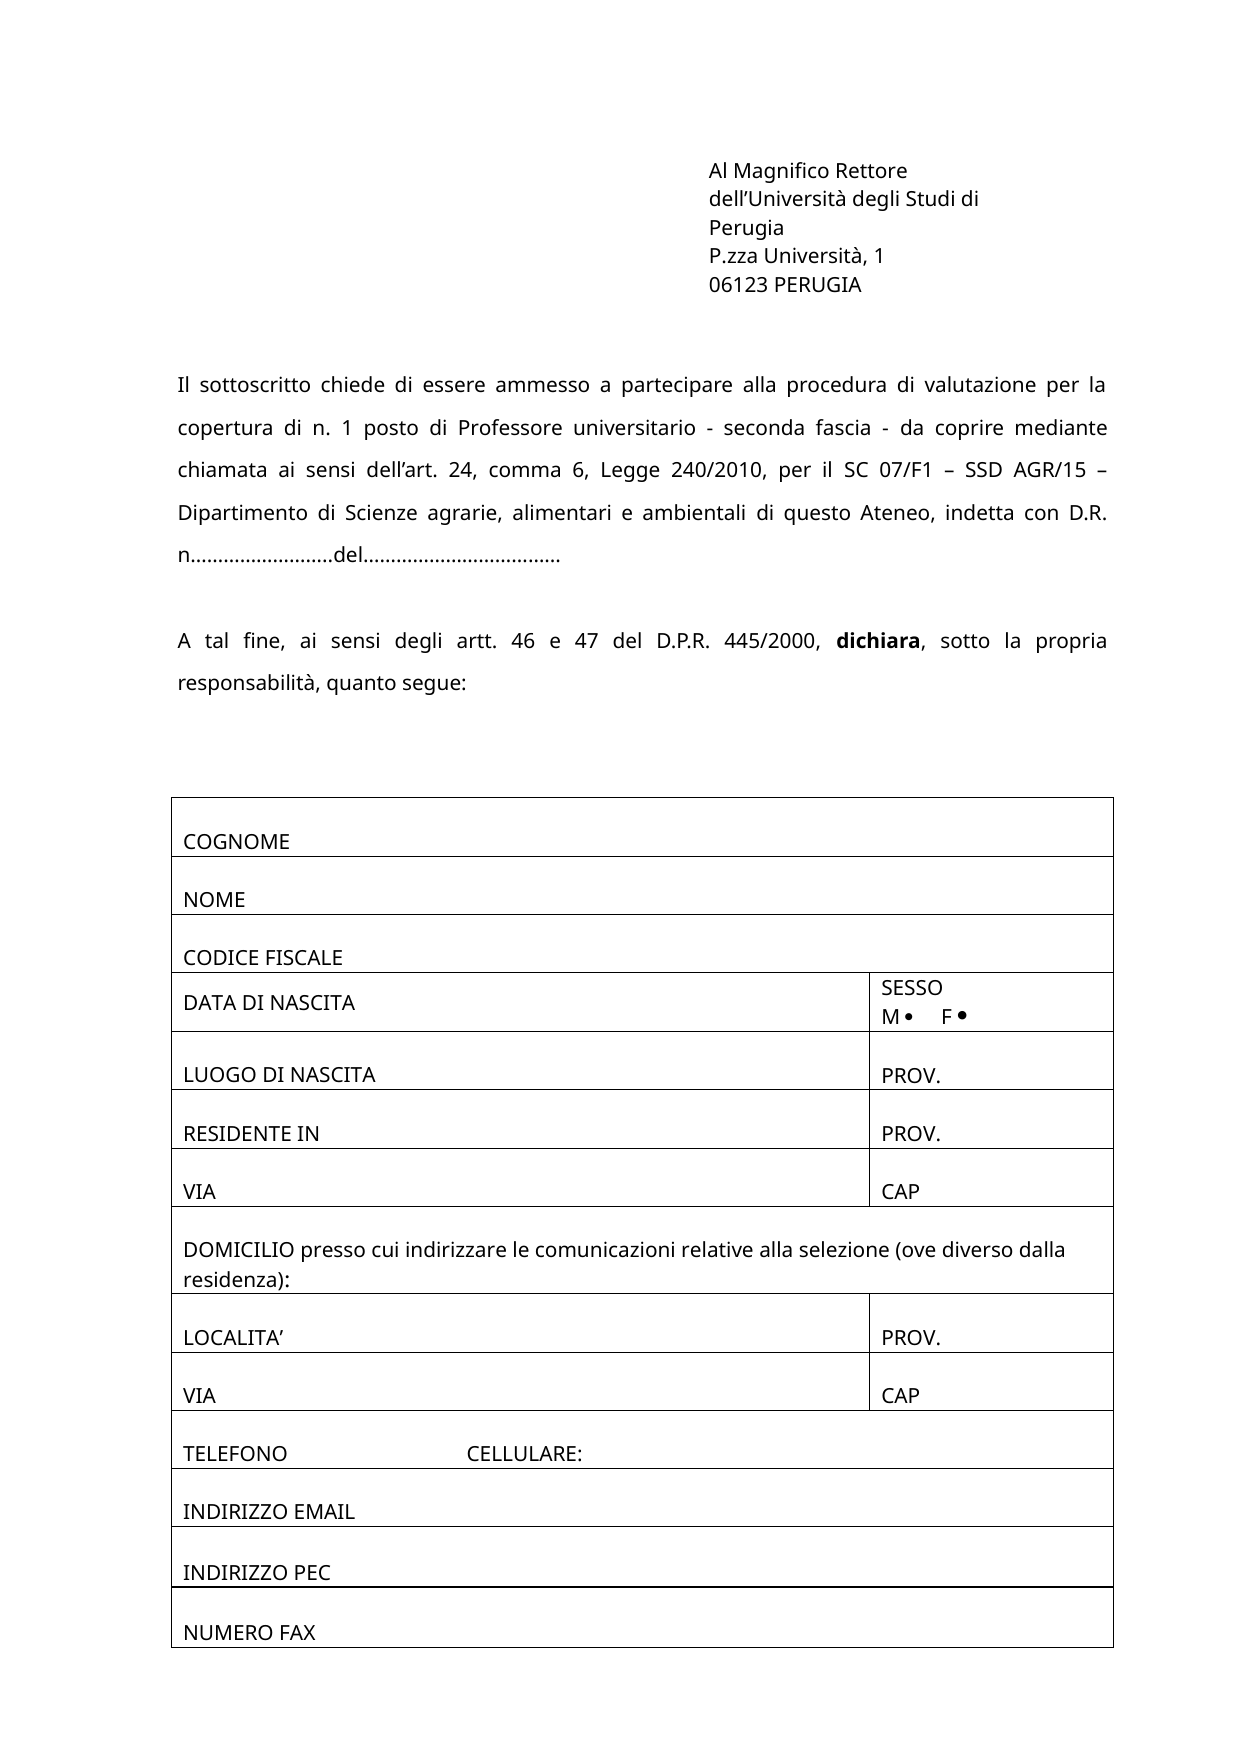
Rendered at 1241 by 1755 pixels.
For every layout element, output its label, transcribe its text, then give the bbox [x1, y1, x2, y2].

table_cell PROV. [870, 1090, 1113, 1147]
table_cell LOCALITA’ [172, 1294, 869, 1352]
table_cell PROV. [870, 1032, 1113, 1089]
table_cell CAP [870, 1353, 1113, 1410]
text dell’Università degli Studi di [177, 184, 1049, 213]
text Al Magnifico Rettore [177, 156, 1049, 184]
table_cell RESIDENTE IN [172, 1090, 869, 1147]
table_cell VIA [172, 1149, 869, 1206]
table_cell NUMERO FAX [172, 1588, 1113, 1647]
table_cell DATA DI NASCITA [172, 973, 869, 1031]
table_cell LUOGO DI NASCITA [172, 1032, 869, 1089]
table_cell DOMICILIO presso cui indirizzare le comunicazioni relative alla selezione (ove diverso dalla residenza): [172, 1207, 1113, 1293]
table_cell SESSO M  F  [870, 973, 1113, 1031]
text P.zza Università, 1 [177, 241, 1049, 270]
table_cell VIA [172, 1353, 869, 1410]
table_cell INDIRIZZO EMAIL [172, 1469, 1113, 1526]
text A tal fine, ai sensi degli artt. 46 e 47 del D.P.R. 445/2000, dichiara, sotto la propria responsabilità, quanto segue: [177, 626, 1107, 697]
table_header COGNOME [172, 798, 1113, 856]
table_cell INDIRIZZO PEC [172, 1527, 1113, 1586]
text Il sottoscritto chiede di essere ammesso a partecipare alla procedura di valutazione per la copertura di n. 1 posto di Professore universitario - seconda fascia - da coprire mediante chiamata ai sensi dell’art. 24, comma 6, Legge 240/2010, per il SC 07/F1 – SSD AGR/15 – Dipartimento di Scienze agrarie, alimentari e ambientali di questo Ateneo, indetta con D.R. n……………………..del……………………………... [177, 370, 1107, 569]
text 06123 PERUGIA [177, 270, 1049, 298]
table_cell PROV. [870, 1294, 1113, 1352]
table_cell CODICE FISCALE [172, 915, 1113, 972]
table_cell TELEFONO CELLULARE: [172, 1411, 1113, 1468]
table_cell NOME [172, 857, 1113, 914]
text Perugia [177, 213, 1049, 241]
table_cell CAP [870, 1149, 1113, 1206]
